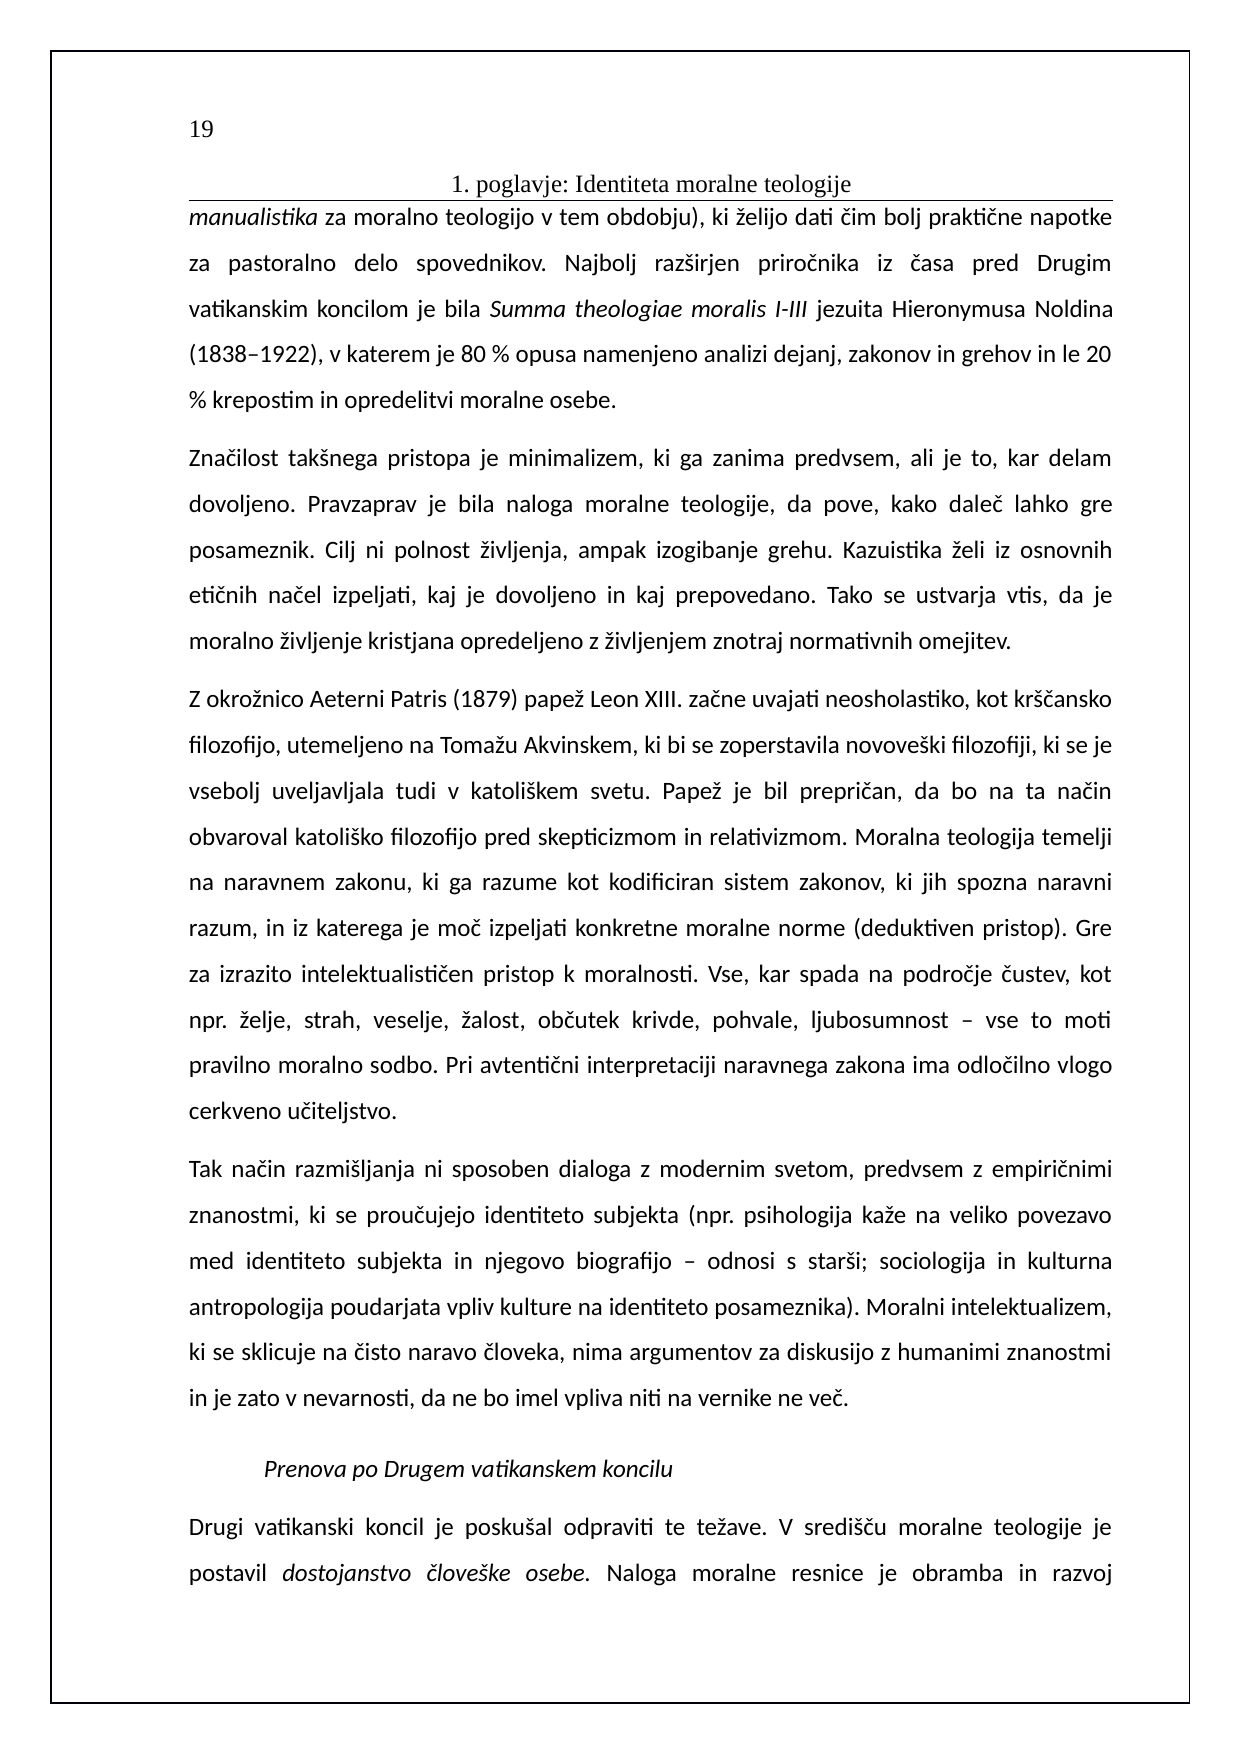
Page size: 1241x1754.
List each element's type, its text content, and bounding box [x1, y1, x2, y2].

text Tak način razmišljanja ni sposoben dialoga z modernim svetom, predvsem z empiričnimi znanostmi, ki se proučujejo identiteto subjekta (npr. psihologija kaže na veliko povezavo med identiteto subjekta in njegovo biografijo – odnosi s starši; sociologija in kulturna antropologija poudarjata vpliv kulture na identiteto posameznika). Moralni intelektualizem, ki se sklicuje na čisto naravo človeka, nima argumentov za diskusijo z humanimi znanostmi in je zato v nevarnosti, da ne bo imel vpliva niti na vernike ne več. [189, 1153, 1113, 1413]
subtitle Prenova po Drugem vatikanskem koncilu [189, 1453, 1113, 1483]
text Značilost takšnega pristopa je minimalizem, ki ga zanima predvsem, ali je to, kar delam dovoljeno. Pravzaprav je bila naloga moralne teologije, da pove, kako daleč lahko gre posameznik. Cilj ni polnost življenja, ampak izogibanje grehu. Kazuistika želi iz osnovnih etičnih načel izpeljati, kaj je dovoljeno in kaj prepovedano. Tako se ustvarja vtis, da je moralno življenje kristjana opredeljeno z življenjem znotraj normativnih omejitev. [189, 442, 1113, 656]
text Drugi vatikanski koncil je poskušal odpraviti te težave. V središču moralne teologije je postavil dostojanstvo človeške osebe. Naloga moralne resnice je obramba in razvoj [189, 1511, 1113, 1587]
text Z okrožnico Aeterni Patris (1879) papež Leon XIII. začne uvajati neosholastiko, kot krščansko filozofijo, utemeljeno na Tomažu Akvinskem, ki bi se zoperstavila novoveški filozofiji, ki se je vsebolj uveljavljala tudi v katoliškem svetu. Papež je bil prepričan, da bo na ta način obvaroval katoliško filozofijo pred skepticizmom in relativizmom. Moralna teologija temelji na naravnem zakonu, ki ga razume kot kodificiran sistem zakonov, ki jih spozna naravni razum, in iz katerega je moč izpeljati konkretne moralne norme (deduktiven pristop). Gre za izrazito intelektualističen pristop k moralnosti. Vse, kar spada na področje čustev, kot npr. želje, strah, veselje, žalost, občutek krivde, pohvale, ljubosumnost – vse to moti pravilno moralno sodbo. Pri avtentični interpretaciji naravnega zakona ima odločilno vlogo cerkveno učiteljstvo. [189, 684, 1113, 1126]
text manualistika za moralno teologijo v tem obdobju), ki želijo dati čim bolj praktične napotke za pastoralno delo spovednikov. Najbolj razširjen priročnika iz časa pred Drugim vatikanskim koncilom je bila Summa theologiae moralis I-III jezuita Hieronymusa Noldina (1838–1922), v katerem je 80 % opusa namenjeno analizi dejanj, zakonov in grehov in le 20 % krepostim in opredelitvi moralne osebe. [189, 201, 1113, 415]
